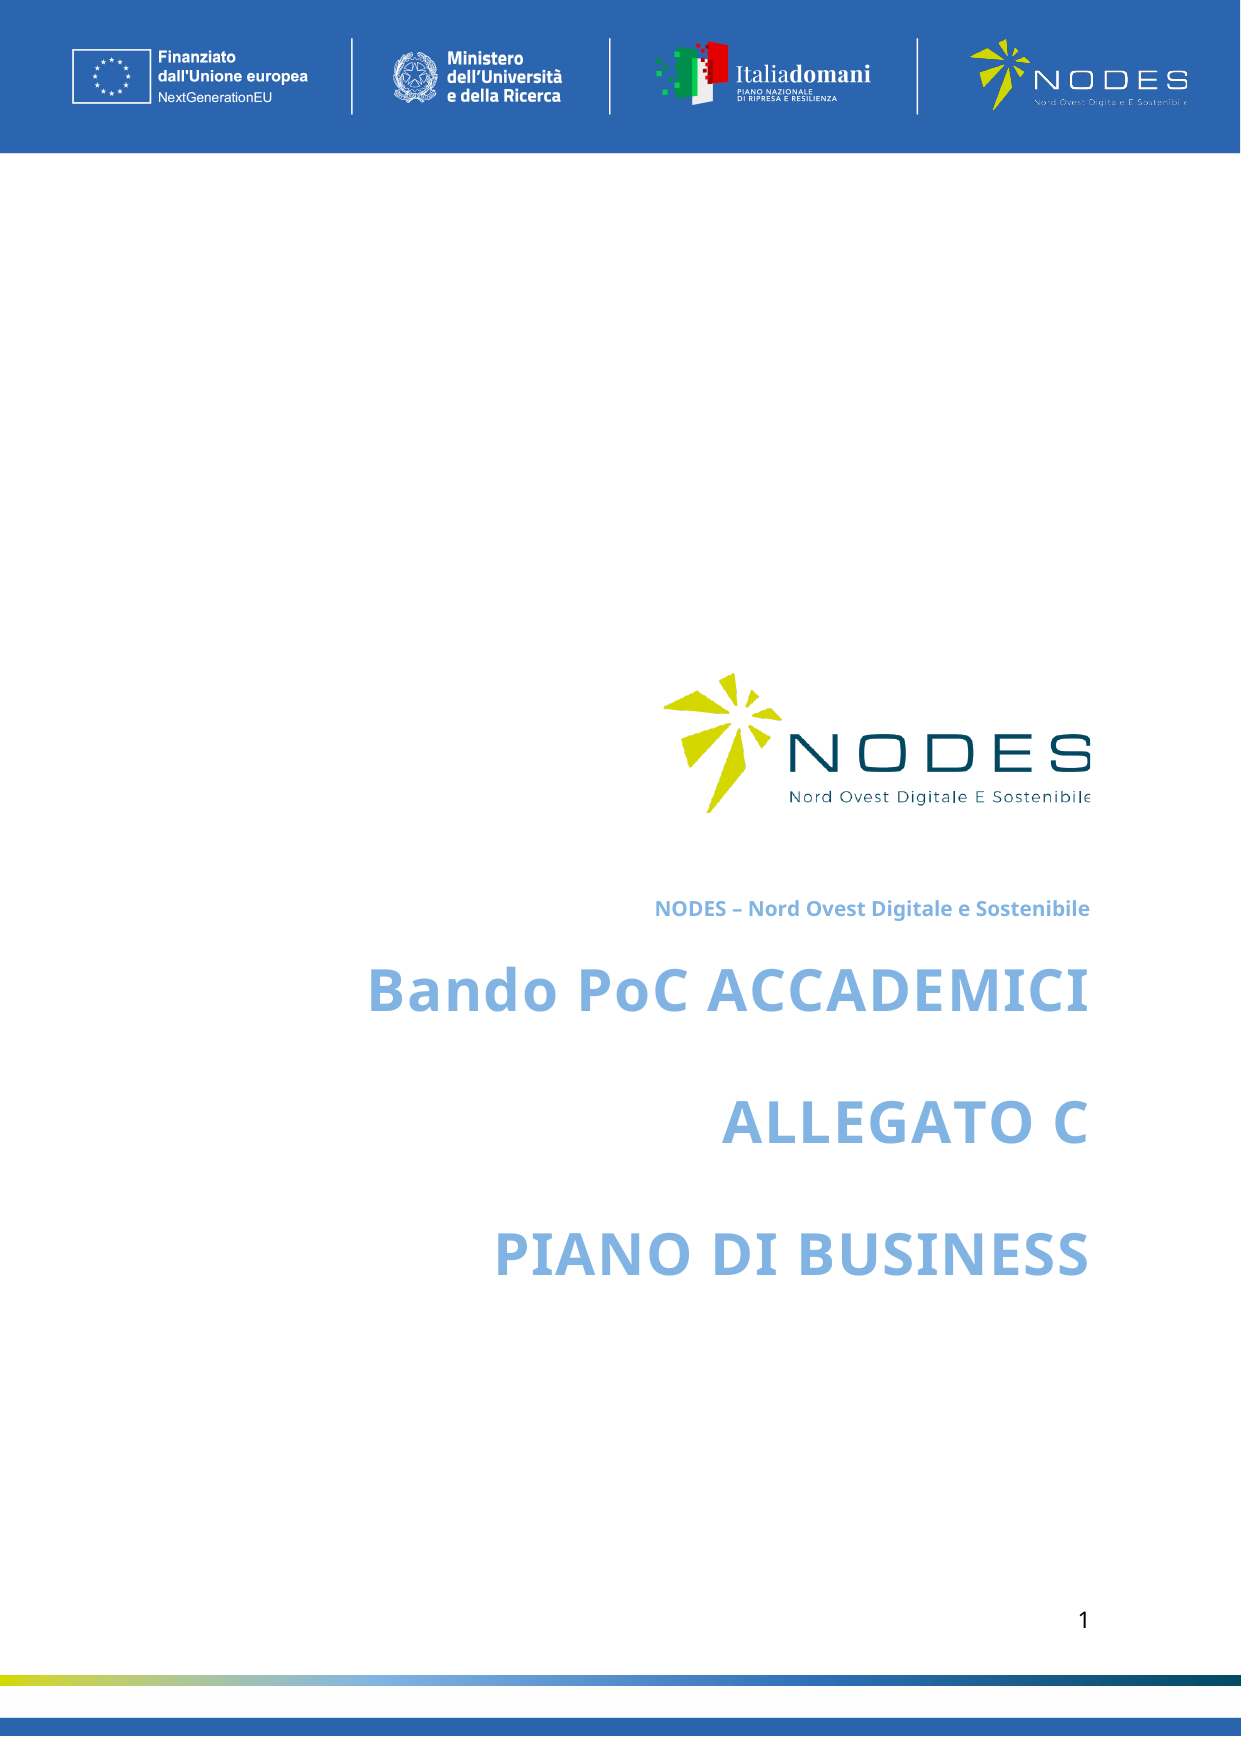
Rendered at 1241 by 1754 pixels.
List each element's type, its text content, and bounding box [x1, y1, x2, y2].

text Bando PoC ACCADEMICI [150, 949, 1090, 1029]
text PIANO DI BUSINESS [150, 1212, 1090, 1292]
text ALLEGATO C [150, 1081, 1090, 1160]
subtitle NODES – Nord Ovest Digitale e Sostenibile [162, 894, 1090, 922]
